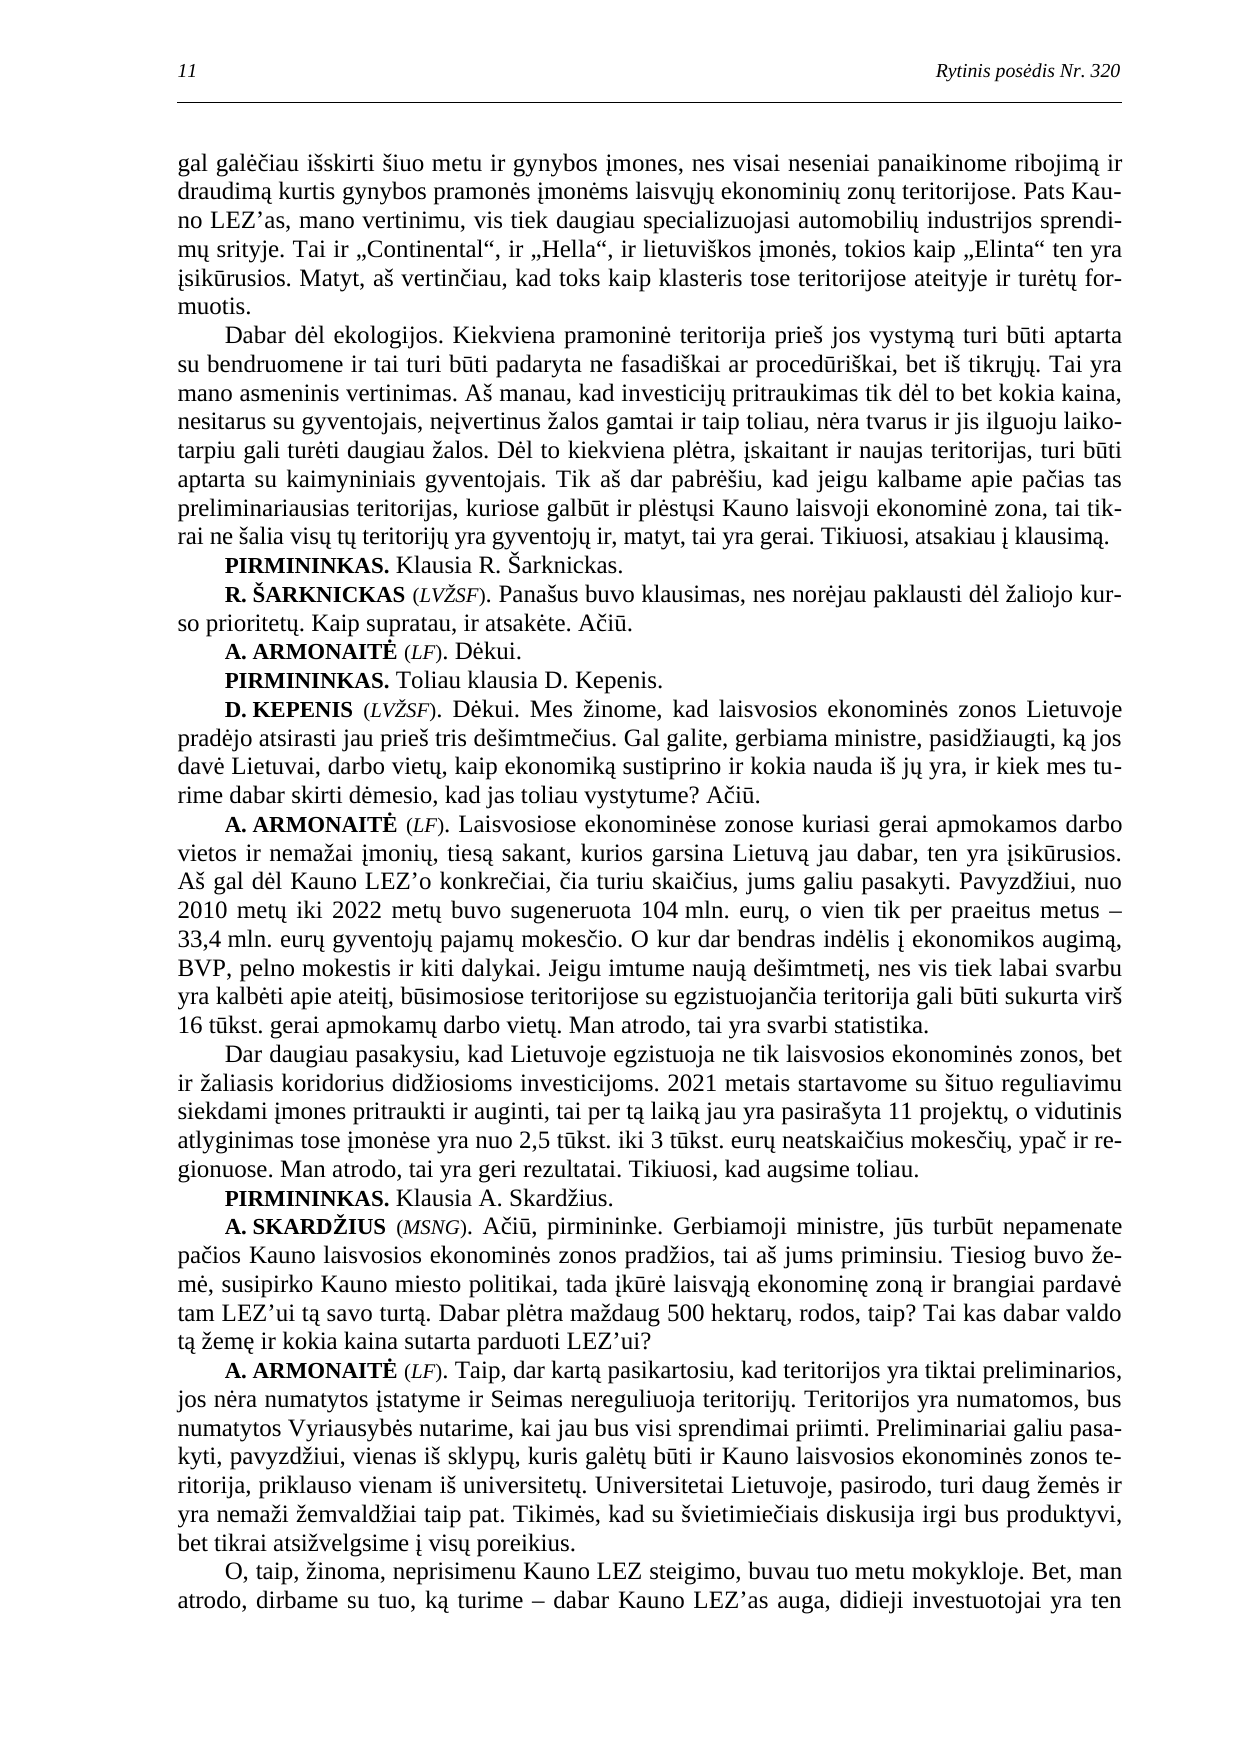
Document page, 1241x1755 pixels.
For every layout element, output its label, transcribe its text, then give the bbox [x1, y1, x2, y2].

text PIRMININKAS. Klau­sia A. Skar­džius. [177, 1183, 1122, 1211]
text A. ARMONAITĖ (LF). Dė­kui. [177, 636, 1122, 665]
text Dar dau­giau pa­sa­ky­siu, kad Lie­tu­vo­je eg­zis­tuo­ja ne tik lais­vo­sios eko­no­mi­nės zo­nos, bet ir ža­lia­sis ko­ri­do­rius di­džio­sioms in­ves­ti­ci­joms. 2021 me­tais star­ta­vo­me su ši­tuo re­gu­lia­vi­mu siek­da­mi įmo­nes pri­trauk­ti ir au­gin­ti, tai per tą lai­ką jau yra pa­si­ra­šy­ta 11 pro­jek­tų, o vi­du­ti­nis at­ly­gi­ni­mas to­se įmo­nė­se yra nuo 2,5 tūkst. iki 3 tūkst. eu­rų ne­at­skai­čius mo­kes­čių, ypač ir re­gio­nuo­se. Man at­ro­do, tai yra ge­ri re­zul­ta­tai. Ti­kiuo­si, kad aug­si­me to­liau. [177, 1039, 1122, 1183]
text Da­bar dėl eko­lo­gi­jos. Kiek­vie­na pra­mo­ni­nė te­ri­to­ri­ja prieš jos vys­ty­mą tu­ri bū­ti ap­tar­ta su ben­druo­me­ne ir tai tu­ri bū­ti pa­da­ry­ta ne fa­sa­diš­kai ar pro­ce­dū­riš­kai, bet iš tik­rų­jų. Tai yra ma­no as­me­ni­nis ver­ti­ni­mas. Aš ­ma­nau, kad in­ves­ti­ci­jų pri­trau­ki­mas tik dėl to bet ko­kia kai­na, ne­si­ta­rus su gy­ven­to­jais, ne­įver­ti­nus ža­los gam­tai ir taip to­liau, nė­ra tva­rus ir jis il­guo­ju lai­ko­tar­piu ga­li tu­rė­ti dau­giau ža­los. Dėl to kiek­vie­na plėt­ra, įskai­tant ir nau­jas te­ri­to­ri­jas, tu­ri bū­ti ap­tar­ta su kai­my­ni­niais gy­ven­to­jais. Tik aš dar pa­brė­šiu, kad jei­gu kal­ba­me apie pa­čias tas pre­li­mi­na­riau­sias te­ri­to­ri­jas, ku­rio­se gal­būt ir plės­tų­si Kau­no lais­vo­ji eko­no­mi­nė zo­na, tai tik­rai ne ša­lia vi­sų tų te­ri­to­ri­jų yra gy­ven­to­jų ir, ma­tyt, tai yra ge­rai. Ti­kiuo­si, at­sa­kiau į klau­si­mą. [177, 320, 1122, 550]
text gal ga­lė­čiau iš­skir­ti šiuo me­tu ir gy­ny­bos įmo­nes, nes vi­sai ne­se­niai pa­nai­ki­no­me ri­bo­ji­mą ir drau­di­mą kur­tis gy­ny­bos pra­mo­nės įmo­nėms lais­vų­jų eko­no­mi­nių zo­nų te­ri­to­ri­jo­se. Pats Kau­no LEZʼas, ma­no ver­ti­ni­mu, vis tiek dau­giau spe­cia­li­zuo­ja­si au­to­mo­bi­lių in­dust­ri­jos spren­di­mų sri­ty­je. Tai ir „Con­ti­nen­tal“, ir „Hel­la“, ir lie­tu­viš­kos įmo­nės, to­kios kaip „Elin­ta“ ten yra įsi­kū­ru­sios. Ma­tyt, aš ver­tin­čiau, kad toks kaip klas­te­ris to­se te­ri­to­ri­jo­se at­ei­ty­je ir tu­rė­tų for­muo­tis. [177, 148, 1122, 320]
text R. ŠARKNICKAS (LVŽSF). Pa­na­šus bu­vo klau­si­mas, nes no­rė­jau pa­klaus­ti dėl ža­lio­jo kur­so pri­ori­te­tų. Kaip su­pra­tau, ir at­sa­kė­te. Ačiū. [177, 579, 1122, 636]
text O, taip, ži­no­ma, ne­pri­si­me­nu Kau­no LEZ stei­gi­mo, bu­vau tuo me­tu mo­kyk­lo­je. Bet, man at­ro­do, dir­ba­me su tuo, ką tu­ri­me – da­bar Kau­no LEZʼas au­ga, di­die­ji in­ves­tuo­to­jai yra ten [177, 1556, 1122, 1614]
text PIRMININKAS. To­liau klau­sia D. Ke­pe­nis. [177, 665, 1122, 694]
text A. ARMONAITĖ (LF). Taip, dar kar­tą pa­si­kar­to­siu, kad te­ri­to­ri­jos yra tik­tai pre­li­mi­na­rios, jos nė­ra nu­ma­ty­tos įsta­ty­me ir Sei­mas ne­re­gu­liuo­ja te­ri­to­ri­jų. Te­ri­to­ri­jos yra nu­ma­to­mos, bus nu­ma­ty­tos Vy­riau­sy­bės nu­ta­ri­me, kai jau bus vi­si spren­di­mai pri­im­ti. Pre­li­mi­na­riai ga­liu pa­sa­ky­ti, pa­vyz­džiui, vie­nas iš skly­pų, ku­ris ga­lė­tų bū­ti ir Kau­no lais­vo­sios eko­no­mi­nės zo­nos te­ri­to­ri­ja, pri­klau­so vie­nam iš uni­ver­si­te­tų. Uni­ver­si­te­tai Lie­tu­vo­je, pa­si­ro­do, tu­ri daug že­mės ir yra ne­ma­ži žem­val­džiai taip pat. Ti­ki­mės, kad su švie­ti­mie­čiais dis­ku­si­ja ir­gi bus pro­duk­ty­vi, bet tik­rai at­si­žvelg­si­me į vi­sų po­rei­kius. [177, 1355, 1122, 1556]
text D. KEPENIS (LVŽSF). Dė­kui. Mes ži­no­me, kad lais­vo­sios eko­no­mi­nės zo­nos Lie­tu­vo­je pra­dė­jo at­si­ras­ti jau prieš tris de­šimt­me­čius. Gal ga­li­te, ger­bia­ma mi­nist­re, pa­si­džiaug­ti, ką jos da­vė Lie­tu­vai, dar­bo vie­tų, kaip eko­no­mi­ką su­stip­ri­no ir ko­kia nau­da iš jų yra, ir kiek mes tu­ri­me da­bar skir­ti dė­me­sio, kad jas to­liau vys­ty­tu­me? Ačiū. [177, 694, 1122, 809]
text PIRMININKAS. Klau­sia R. Šar­knic­kas. [177, 550, 1122, 579]
text A. ARMONAITĖ (LF). Lais­vo­sio­se eko­no­mi­nė­se zo­no­se ku­ria­si ge­rai ap­mo­ka­mos dar­bo vie­tos ir ne­ma­žai įmo­nių, tie­są sa­kant, ku­rios gar­si­na Lie­tu­vą jau da­bar, ten yra įsi­kū­ru­sios. Aš gal dėl Kau­no LEZʼo kon­kre­čiai, čia tu­riu skai­čius, jums ga­liu pa­sa­ky­ti. Pa­vyz­džiui, nuo 2010 me­tų iki 2022 me­tų bu­vo su­ge­ne­ruo­ta 104 mln. eu­rų, o vien tik per pra­ei­tus me­tus – 33,4 mln. eu­rų gy­ven­to­jų pa­ja­mų mo­kes­čio. O kur dar ben­dras in­dė­lis į eko­no­mi­kos au­gi­mą, BVP, pel­no mo­kes­tis ir ki­ti da­ly­kai. Jei­gu im­tu­me nau­ją de­šimt­me­tį, nes vis tiek la­bai svar­bu yra kal­bė­ti apie at­ei­tį, bū­si­mo­sio­se te­ri­to­ri­jo­se su eg­zis­tuo­jan­čia te­ri­to­ri­ja ga­li bū­ti su­kur­ta virš 16 tūkst. ge­rai ap­mo­ka­mų dar­bo vie­tų. Man at­ro­do, tai yra svar­bi sta­tis­ti­ka. [177, 809, 1122, 1039]
text A. SKARDŽIUS (MSNG). Ačiū, pir­mi­nin­ke. Ger­bia­mo­ji mi­nist­re, jūs tur­būt ne­pa­me­na­te pa­čios Kau­no lais­vo­sios eko­no­mi­nės zo­nos pra­džios, tai aš jums pri­min­siu. Tie­siog bu­vo že­mė, su­si­pir­ko Kau­no mies­to po­li­ti­kai, ta­da įkū­rė lais­vą­ją eko­no­mi­nę zo­ną ir bran­giai par­da­vė tam LEZʼui tą sa­vo tur­tą. Da­bar plėt­ra maž­daug 500 hek­ta­rų, ro­dos, taip? Tai kas da­bar val­do tą že­mę ir ko­kia kai­na su­tar­ta par­duo­ti LEZʼui? [177, 1211, 1122, 1355]
